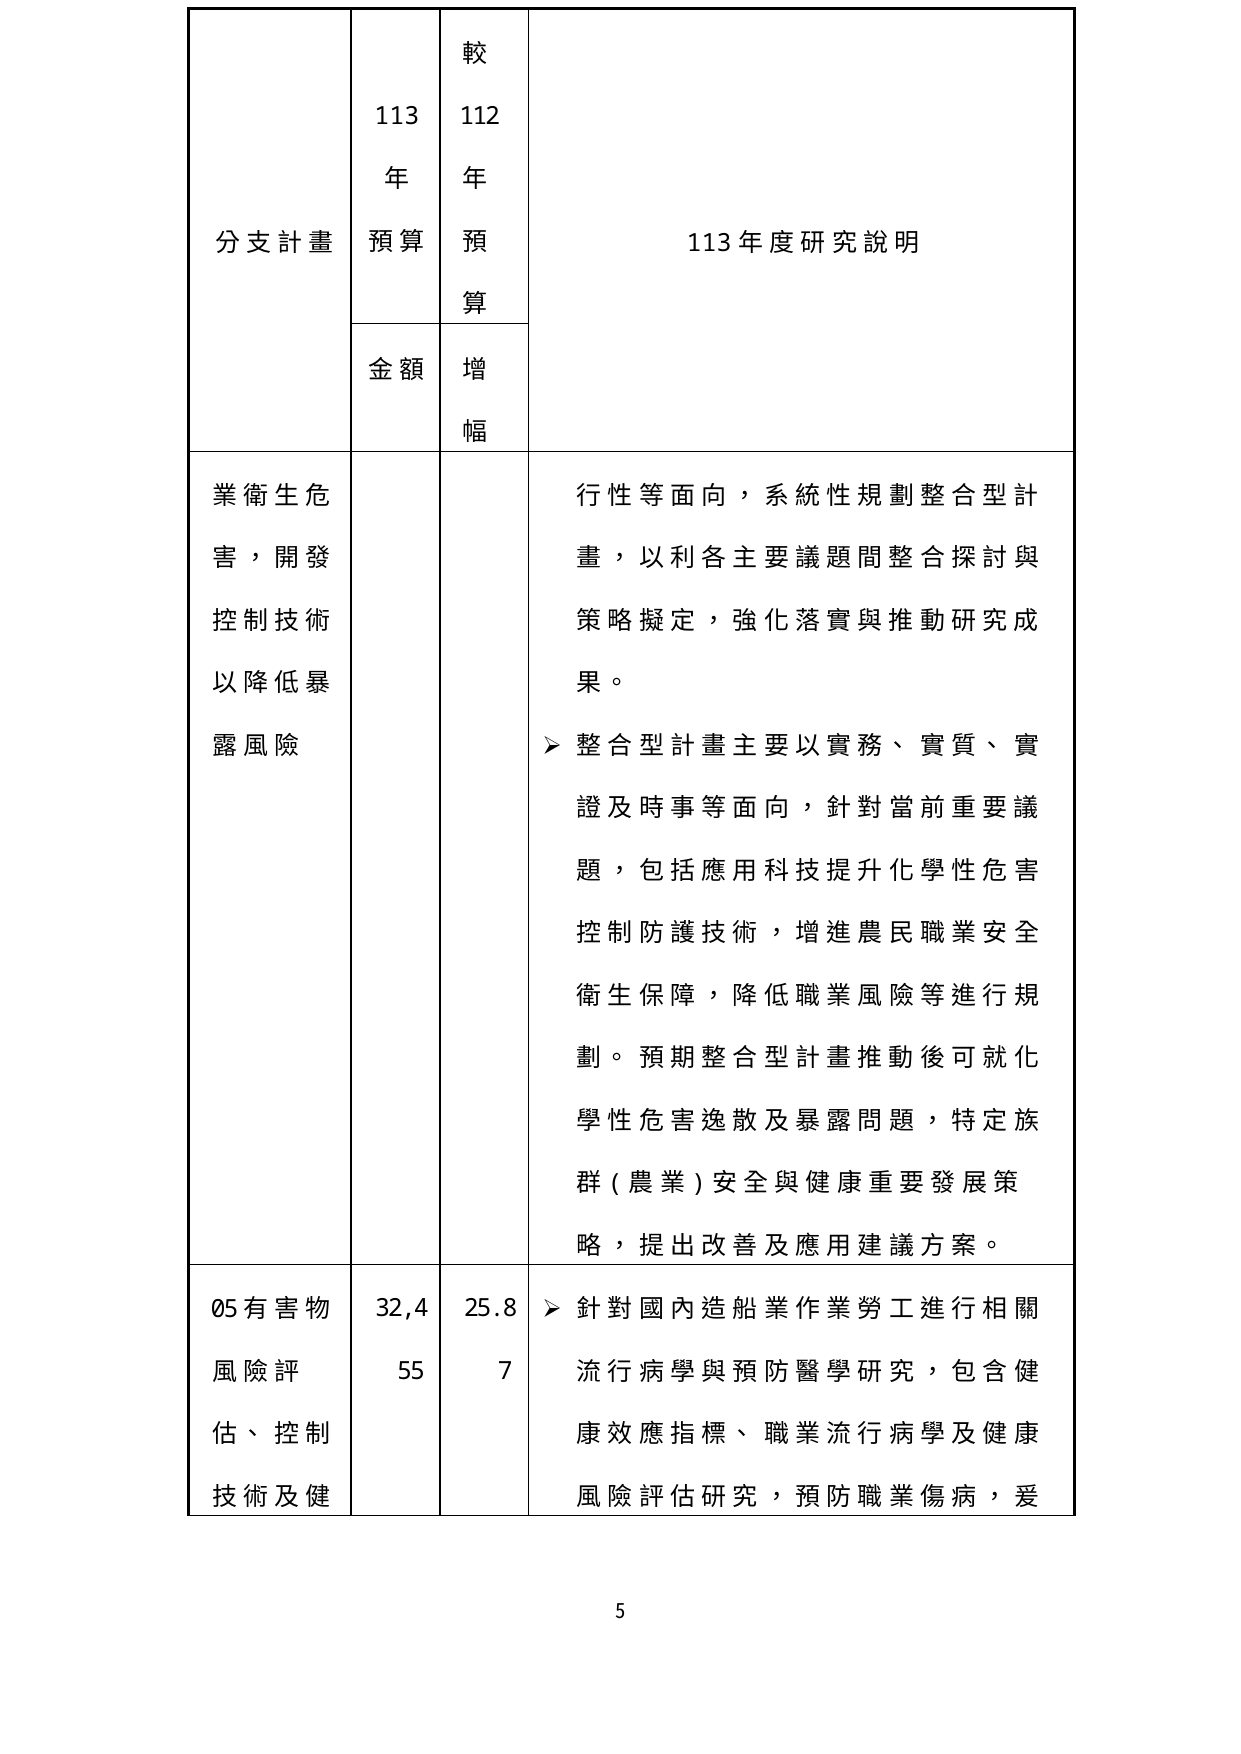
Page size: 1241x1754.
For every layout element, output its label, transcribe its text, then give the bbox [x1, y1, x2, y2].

table_header 較112年預算 [441, 10, 528, 323]
table_cell 業衛生危害，開發控制技術以降低暴露風險 [190, 452, 350, 1264]
table_cell 增幅 [441, 324, 528, 451]
table_cell 05有害物風險評估、控制技術及健 [190, 1265, 350, 1515]
table_header 113年度研究說明 [529, 10, 1073, 451]
table_cell [352, 452, 439, 1264]
table_cell 金額 [352, 324, 439, 451]
table_cell 32,455 [352, 1265, 439, 1515]
table_header 分支計畫 [190, 10, 350, 451]
table_header 113年 預算 [352, 10, 439, 323]
table_cell 針對國內造船業作業勞工進行相關流行病學與預防醫學研究，包含健康效應指標、職業流行病學及健康風險評估研究，預防職業傷病，爰 [529, 1265, 1073, 1515]
table_cell [441, 452, 528, 1264]
table_cell 25.87 [441, 1265, 528, 1515]
table_cell 行性等面向，系統性規劃整合型計畫，以利各主要議題間整合探討與策略擬定，強化落實與推動研究成果。 整合型計畫主要以實務、實質、實證及時事等面向，針對當前重要議題，包括應用科技提升化學性危害控制防護技術，增進農民職業安全衛生保障，降低職業風險等進行規劃。預期整合型計畫推動後可就化學性危害逸散及暴露問題，特定族群(農業)安全與健康重要發展策略，提出改善及應用建議方案。 [529, 452, 1073, 1264]
